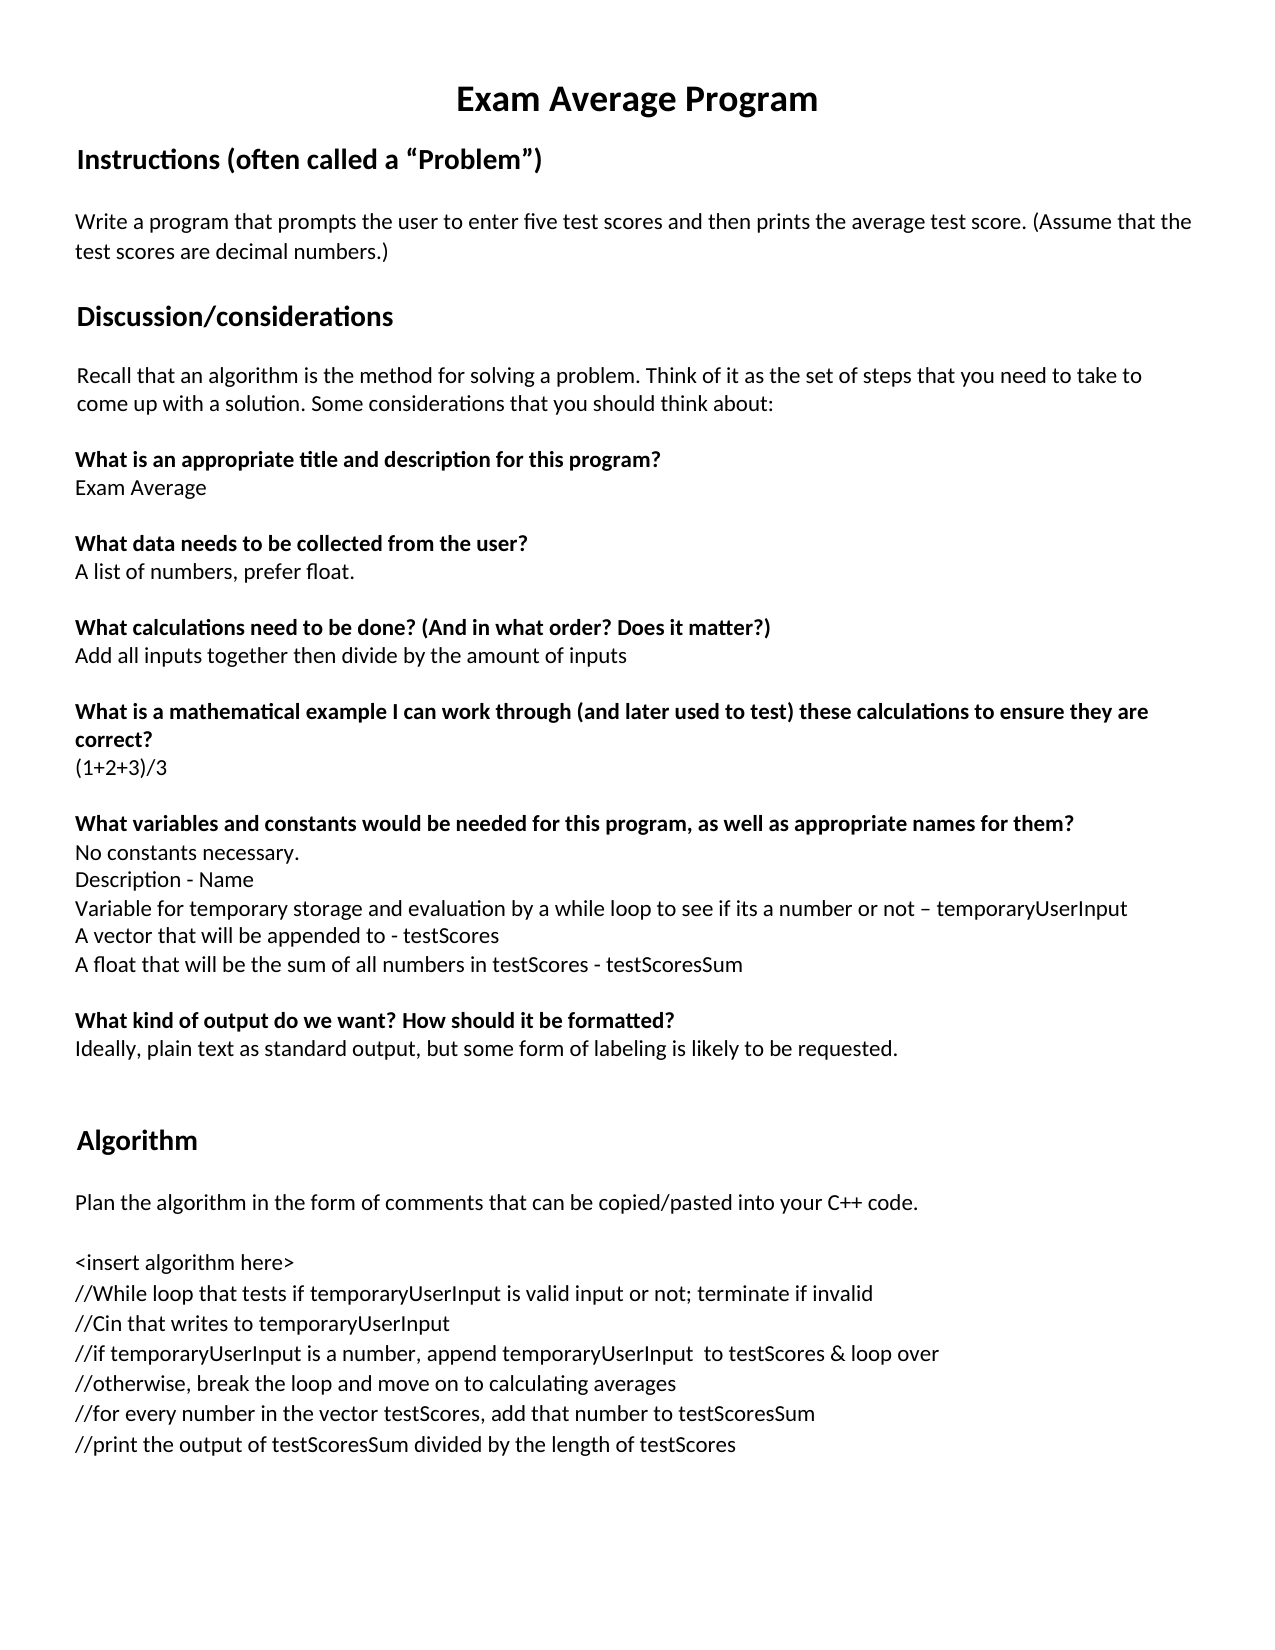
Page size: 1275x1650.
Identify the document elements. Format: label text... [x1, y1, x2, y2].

text Algorithm [77, 1122, 1181, 1158]
text <insert algorithm here> [75, 1248, 1200, 1276]
text Ideally, plain text as standard output, but some form of labeling is likely to be requested. [75, 1034, 1200, 1062]
text Write a program that prompts the user to enter five test scores and then prints the average test score. (Assume that the test scores are decimal numbers.) [75, 207, 1200, 265]
text Instructions (often called a “Problem”) [77, 141, 1181, 177]
text //While loop that tests if temporaryUserInput is valid input or not; terminate if invalid [75, 1279, 1200, 1307]
text Variable for temporary storage and evaluation by a while loop to see if its a number or not – temporaryUserInput [75, 894, 1200, 922]
text What is a mathematical example I can work through (and later used to test) these calculations to ensure they are correct? [75, 697, 1200, 753]
text //if temporaryUserInput is a number, append temporaryUserInput to testScores & loop over [75, 1339, 1200, 1367]
text //Cin that writes to temporaryUserInput [75, 1309, 1200, 1337]
text No constants necessary. [75, 838, 1200, 866]
text (1+2+3)/3 [75, 753, 1200, 782]
text Description - Name [75, 866, 1200, 894]
text //print the output of testScoresSum divided by the length of testScores [75, 1430, 1200, 1458]
text What data needs to be collected from the user? [75, 529, 1200, 557]
text Exam Average Program [75, 75, 1200, 121]
text Discussion/considerations [77, 298, 1181, 333]
text What variables and constants would be needed for this program, as well as appropriate names for them? [75, 809, 1200, 838]
text What calculations need to be done? (And in what order? Does it matter?) [75, 613, 1200, 641]
text What kind of output do we want? How should it be formatted? [75, 1006, 1200, 1034]
text A vector that will be appended to - testScores [75, 922, 1200, 950]
text A list of numbers, prefer float. [75, 557, 1200, 585]
text //for every number in the vector testScores, add that number to testScoresSum [75, 1399, 1200, 1427]
text A float that will be the sum of all numbers in testScores - testScoresSum [75, 950, 1200, 978]
text Plan the algorithm in the form of comments that can be copied/pasted into your C++ code. [75, 1188, 1200, 1216]
text Exam Average [75, 473, 1200, 501]
text Recall that an algorithm is the method for solving a problem. Think of it as the set of steps that you need to take to come up with a solution. Some considerations that you should think about: [77, 361, 1181, 417]
text //otherwise, break the loop and move on to calculating averages [75, 1369, 1200, 1397]
text What is an appropriate title and description for this program? [75, 445, 1200, 473]
text Add all inputs together then divide by the amount of inputs [75, 641, 1200, 669]
